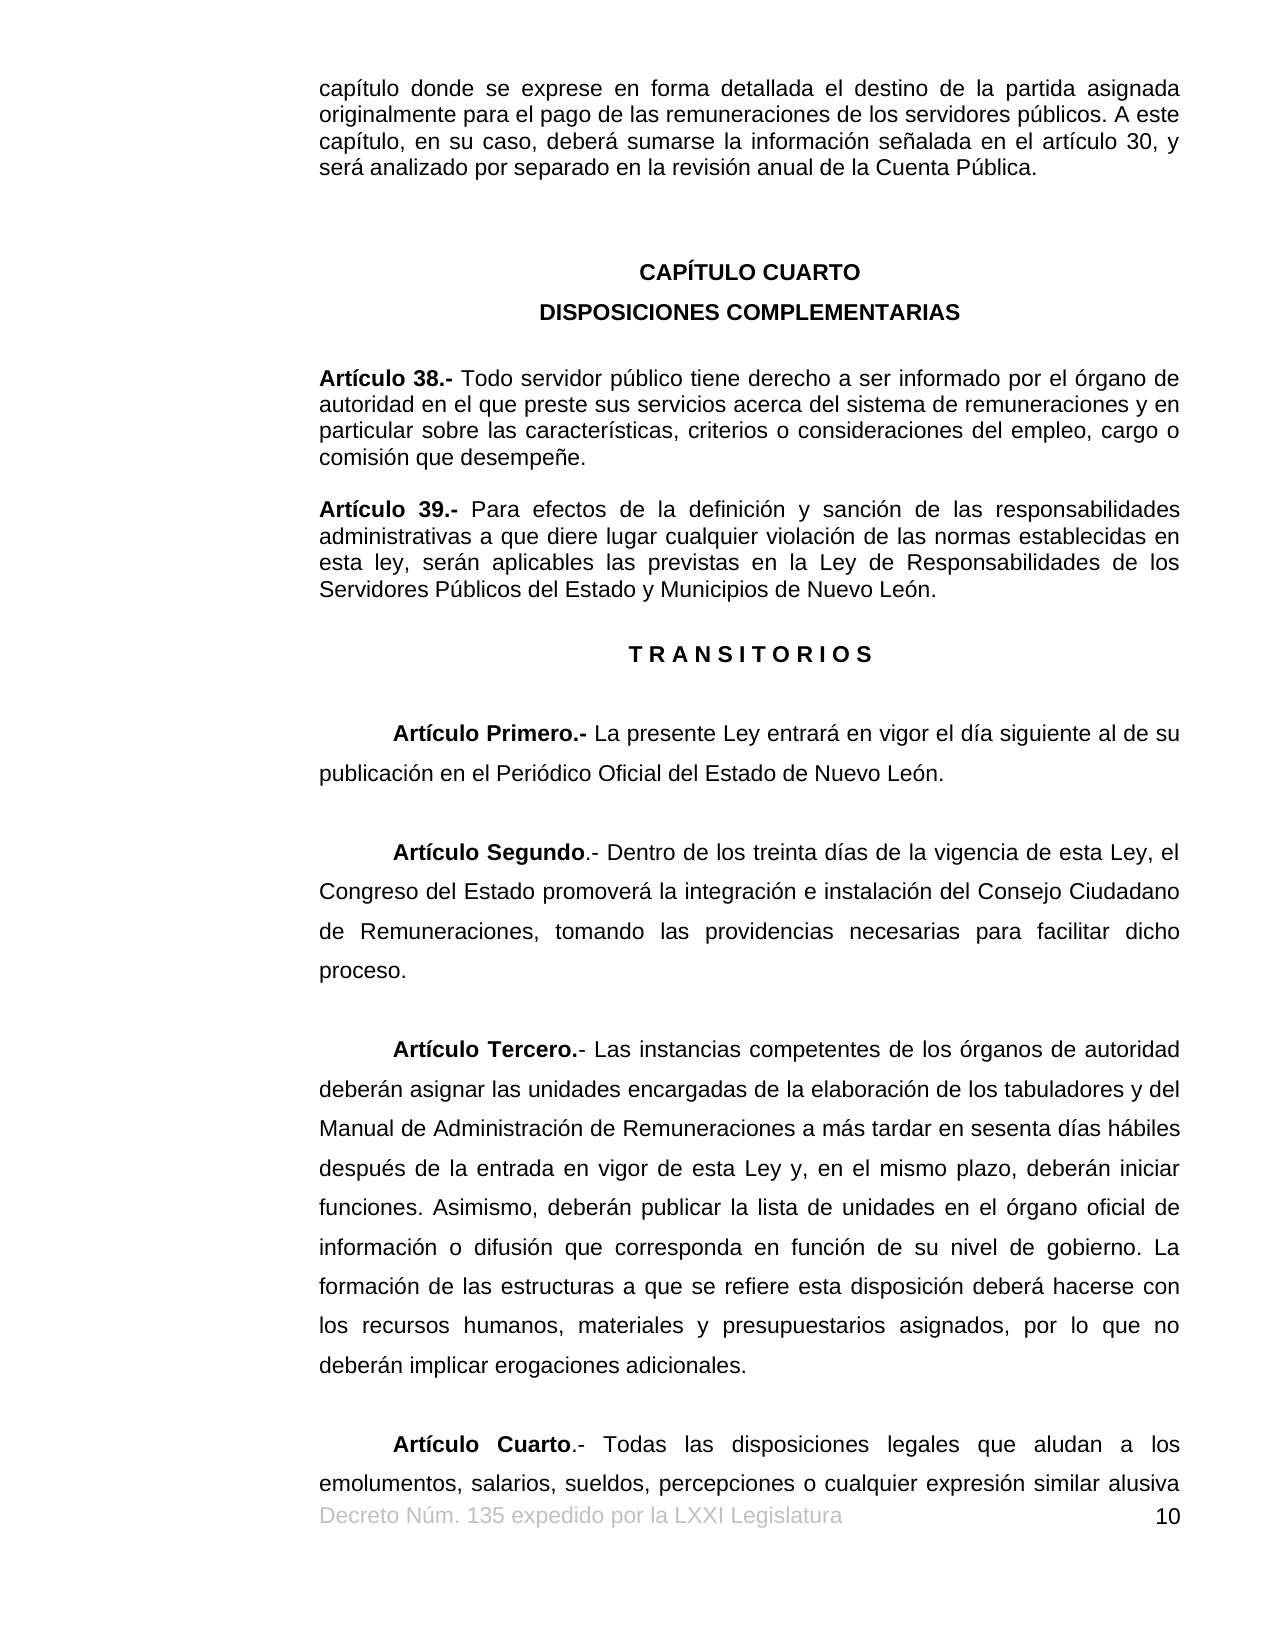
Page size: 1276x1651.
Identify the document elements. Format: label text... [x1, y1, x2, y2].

text Artículo Primero.- La presente Ley entrará en vigor el día siguiente al de su publicación en el Periódico Oficial del Estado de Nuevo León. [319, 720, 1181, 786]
text Artículo Segundo.- Dentro de los treinta días de la vigencia de esta Ley, el Congreso del Estado promoverá la integración e instalación del Consejo Ciudadano de Remuneraciones, tomando las providencias necesarias para facilitar dicho proceso. [319, 839, 1181, 983]
text Artículo Tercero.- Las instancias competentes de los órganos de autoridad deberán asignar las unidades encargadas de la elaboración de los tabuladores y del Manual de Administración de Remuneraciones a más tardar en sesenta días hábiles después de la entrada en vigor de esta Ley y, en el mismo plazo, deberán iniciar funciones. Asimismo, deberán publicar la lista de unidades en el órgano oficial de información o difusión que corresponda en función de su nivel de gobierno. La formación de las estructuras a que se refiere esta disposición deberá hacerse con los recursos humanos, materiales y presupuestarios asignados, por lo que no deberán implicar erogaciones adicionales. [319, 1036, 1181, 1378]
text T R A N S I T O R I O S [319, 641, 1181, 668]
text capítulo donde se exprese en forma detallada el destino de la partida asignada originalmente para el pago de las remuneraciones de los servidores públicos. A este capítulo, en su caso, deberá sumarse la información señalada en el artículo 30, y será analizado por separado en la revisión anual de la Cuenta Pública. [319, 75, 1181, 180]
text Artículo Cuarto.- Todas las disposiciones legales que aludan a los emolumentos, salarios, sueldos, percepciones o cualquier expresión similar alusiva [319, 1431, 1181, 1497]
text DISPOSICIONES COMPLEMENTARIAS [319, 299, 1181, 325]
text Artículo 39.- Para efectos de la definición y sanción de las responsabilidades administrativas a que diere lugar cualquier violación de las normas establecidas en esta ley, serán aplicables las previstas en la Ley de Responsabilidades de los Servidores Públicos del Estado y Municipios de Nuevo León. [319, 496, 1181, 602]
text Artículo 38.- Todo servidor público tiene derecho a ser informado por el órgano de autoridad en el que preste sus servicios acerca del sistema de remuneraciones y en particular sobre las características, criterios o consideraciones del empleo, cargo o comisión que desempeñe. [319, 365, 1181, 470]
text CAPÍTULO CUARTO [319, 259, 1181, 286]
